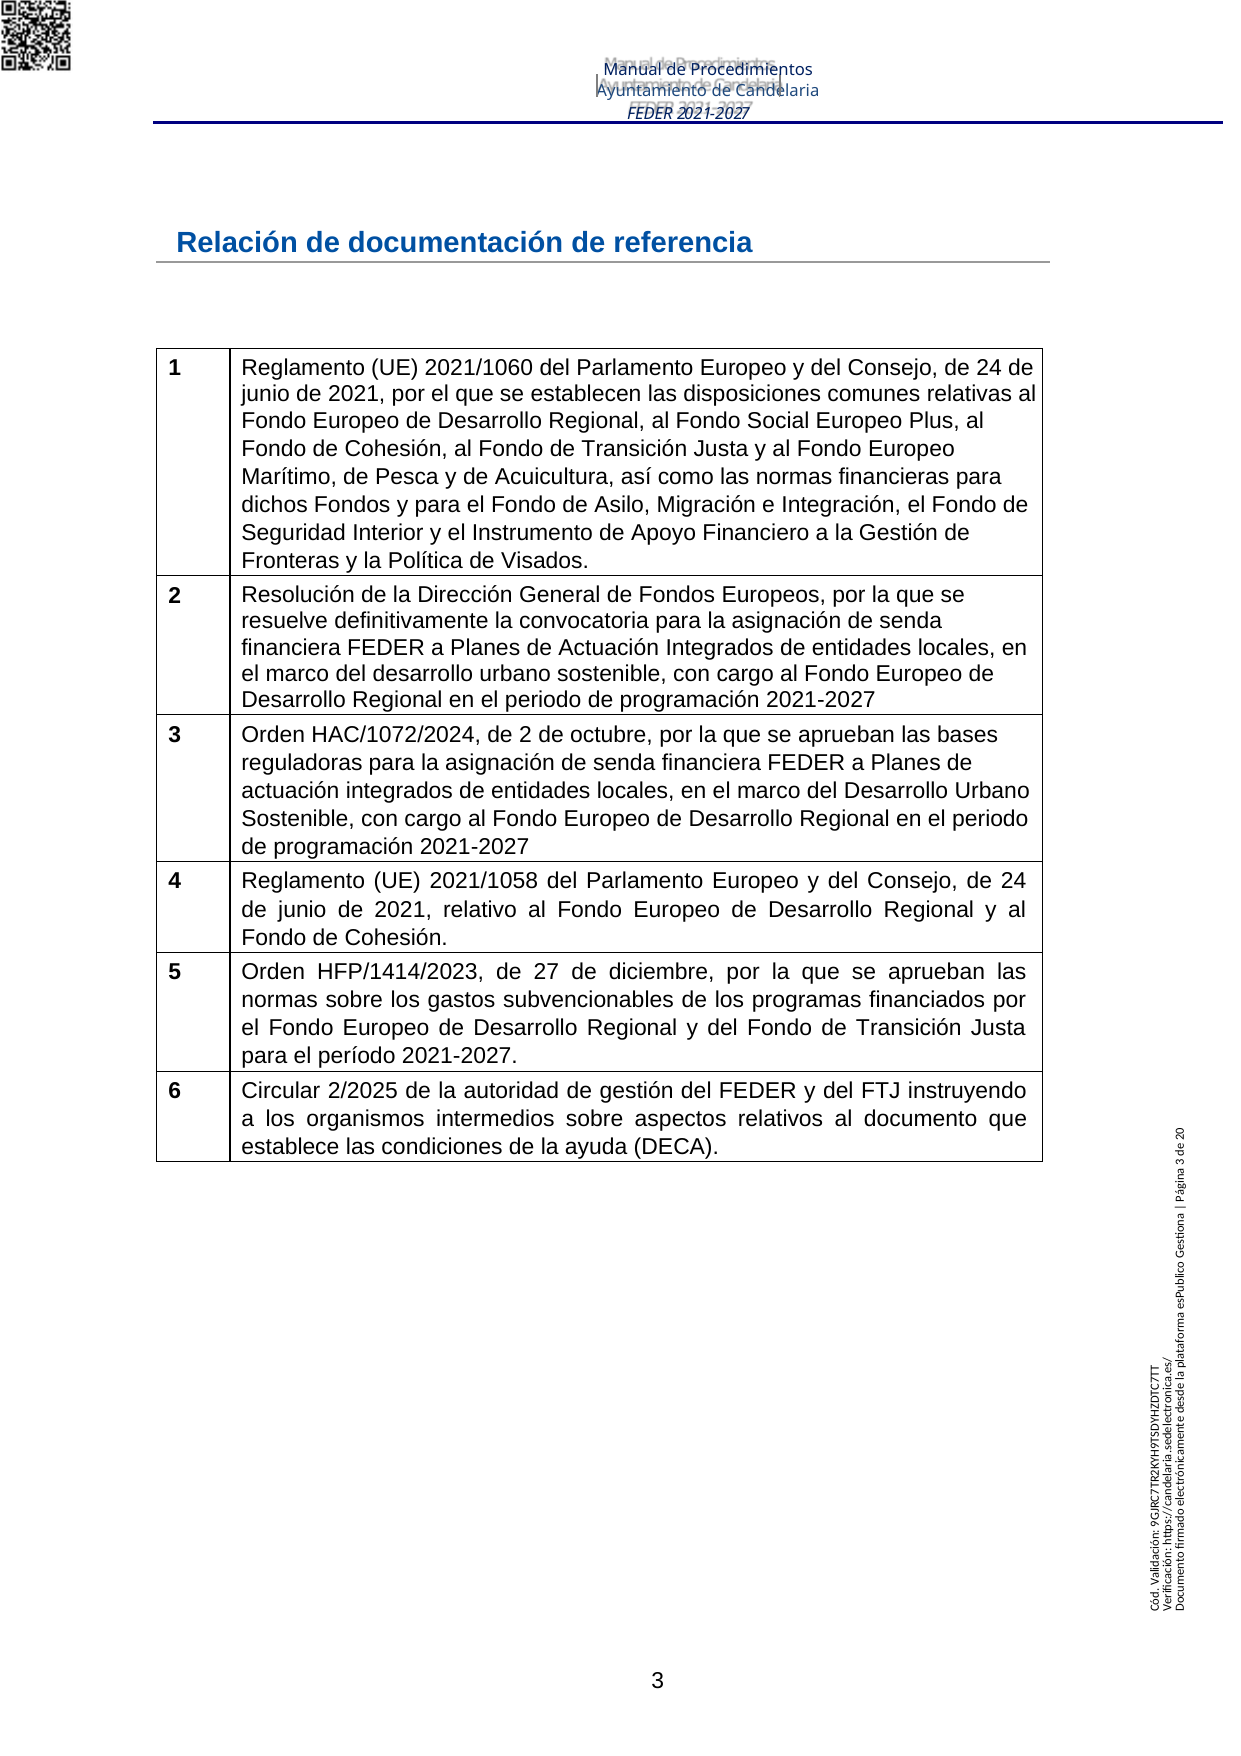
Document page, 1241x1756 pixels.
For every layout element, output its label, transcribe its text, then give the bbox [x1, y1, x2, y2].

table_cell Resolución de la Dirección General de Fondos Europeos, por la que se resuelve definitivamente la convocatoria para la asignación de senda financiera FEDER a Planes de Actuación Integrados de entidades locales, en el marco del desarrollo urbano sostenible, con cargo al Fondo Europeo de Desarrollo Regional en el periodo de programación 2021-2027 [231, 576, 1042, 714]
table_cell 6 [157, 1072, 229, 1161]
table_cell 2 [157, 576, 229, 714]
table_cell Reglamento (UE) 2021/1058 del Parlamento Europeo y del Consejo, de 24 de junio de 2021, relativo al Fondo Europeo de Desarrollo Regional y al Fondo de Cohesión. [231, 862, 1042, 952]
table_header Reglamento (UE) 2021/1060 del Parlamento Europeo y del Consejo, de 24 de junio de 2021, por el que se establecen las disposiciones comunes relativas al Fondo Europeo de Desarrollo Regional, al Fondo Social Europeo Plus, al Fondo de Cohesión, al Fondo de Transición Justa y al Fondo Europeo Marítimo, de Pesca y de Acuicultura, así como las normas financieras para dichos Fondos y para el Fondo de Asilo, Migración e Integración, el Fondo de Seguridad Interior y el Instrumento de Apoyo Financiero a la Gestión de Fronteras y la Política de Visados. [231, 349, 1042, 575]
table_cell 4 [157, 862, 229, 952]
table_cell Orden HAC/1072/2024, de 2 de octubre, por la que se aprueban las bases reguladoras para la asignación de senda financiera FEDER a Planes de actuación integrados de entidades locales, en el marco del Desarrollo Urbano Sostenible, con cargo al Fondo Europeo de Desarrollo Regional en el periodo de programación 2021-2027 [231, 715, 1042, 861]
table_cell Orden HFP/1414/2023, de 27 de diciembre, por la que se aprueban las normas sobre los gastos subvencionables de los programas financiados por el Fondo Europeo de Desarrollo Regional y del Fondo de Transición Justa para el período 2021-2027. [231, 953, 1042, 1071]
table_cell Circular 2/2025 de la autoridad de gestión del FEDER y del FTJ instruyendo a los organismos intermedios sobre aspectos relativos al documento que establece las condiciones de la ayuda (DECA). [231, 1072, 1042, 1161]
table_cell 5 [157, 953, 229, 1071]
table_header 1 [157, 349, 229, 575]
subtitle Relación de documentación de referencia [176, 225, 1078, 258]
table_cell 3 [157, 715, 229, 861]
